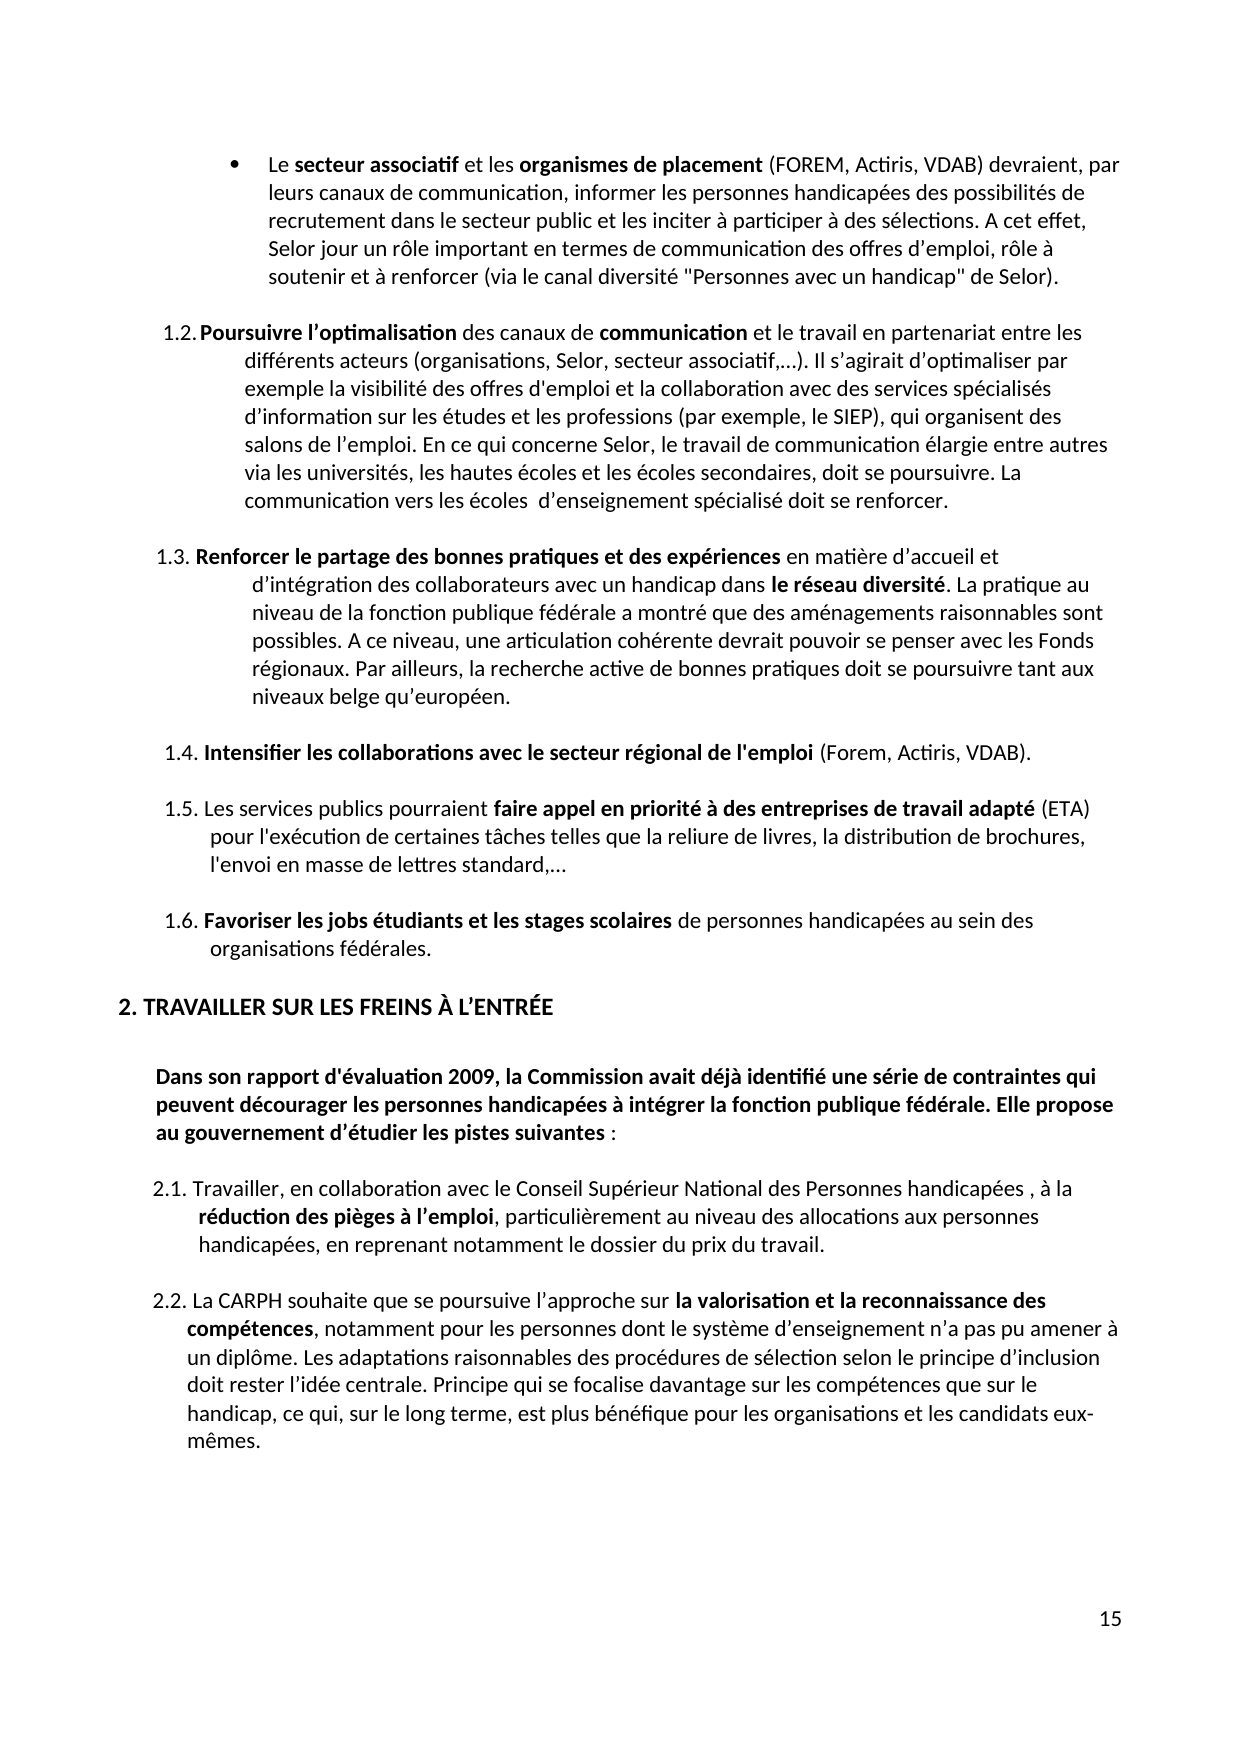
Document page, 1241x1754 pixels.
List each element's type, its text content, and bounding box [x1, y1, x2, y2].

text 2.2. La CARPH souhaite que se poursuive l’approche sur la valorisation et la reconnaissance des compétences, notamment pour les personnes dont le système d’enseignement n’a pas pu amener à un diplôme. Les adaptations raisonnables des procédures de sélection selon le principe d’inclusion doit rester l’idée centrale. Principe qui se focalise davantage sur les compétences que sur le handicap, ce qui, sur le long terme, est plus bénéfique pour les organisations et les candidats eux-mêmes. [152, 1287, 1122, 1455]
list 1.3. Renforcer le partage des bonnes pratiques et des expériences en matière d’accueil et d’intégration des collaborateurs avec un handicap dans le réseau diversité. La pratique au niveau de la fonction publique fédérale a montré que des aménagements raisonnables sont possibles. A ce niveau, une articulation cohérente devrait pouvoir se penser avec les Fonds régionaux. Par ailleurs, la recherche active de bonnes pratiques doit se poursuivre tant aux niveaux belge qu’européen. [156, 542, 1122, 710]
list Poursuivre l’optimalisation des canaux de communication et le travail en partenariat entre les différents acteurs (organisations, Selor, secteur associatif,…). Il s’agirait d’optimaliser par exemple la visibilité des offres d'emploi et la collaboration avec des services spécialisés d’information sur les études et les professions (par exemple, le SIEP), qui organisent des salons de l’emploi. En ce qui concerne Selor, le travail de communication élargie entre autres via les universités, les hautes écoles et les écoles secondaires, doit se poursuivre. La communication vers les écoles d’enseignement spécialisé doit se renforcer. [162, 318, 1122, 514]
text 1.4. Intensifier les collaborations avec le secteur régional de l'emploi (Forem, Actiris, VDAB). [164, 738, 1122, 766]
text 2.1. Travailler, en collaboration avec le Conseil Supérieur National des Personnes handicapées , à la réduction des pièges à l’emploi, particulièrement au niveau des allocations aux personnes handicapées, en reprenant notamment le dossier du prix du travail. [152, 1174, 1122, 1258]
text 1.6. Favoriser les jobs étudiants et les stages scolaires de personnes handicapées au sein des organisations fédérales. [164, 907, 1122, 963]
text 1.5. Les services publics pourraient faire appel en priorité à des entreprises de travail adapté (ETA) pour l'exécution de certaines tâches telles que la reliure de livres, la distribution de brochures, l'envoi en masse de lettres standard,… [164, 794, 1122, 878]
text Dans son rapport d'évaluation 2009, la Commission avait déjà identifié une série de contraintes qui peuvent décourager les personnes handicapées à intégrer la fonction publique fédérale. Elle propose au gouvernement d’étudier les pistes suivantes : [156, 1062, 1122, 1146]
subtitle 2. TRAVAILLER SUR LES FREINS À L’ENTRÉE [118, 991, 1122, 1021]
list Le secteur associatif et les organismes de placement (FOREM, Actiris, VDAB) devraient, par leurs canaux de communication, informer les personnes handicapées des possibilités de recrutement dans le secteur public et les inciter à participer à des sélections. A cet effet, Selor jour un rôle important en termes de communication des offres d’emploi, rôle à soutenir et à renforcer (via le canal diversité "Personnes avec un handicap" de Selor). [231, 150, 1122, 290]
